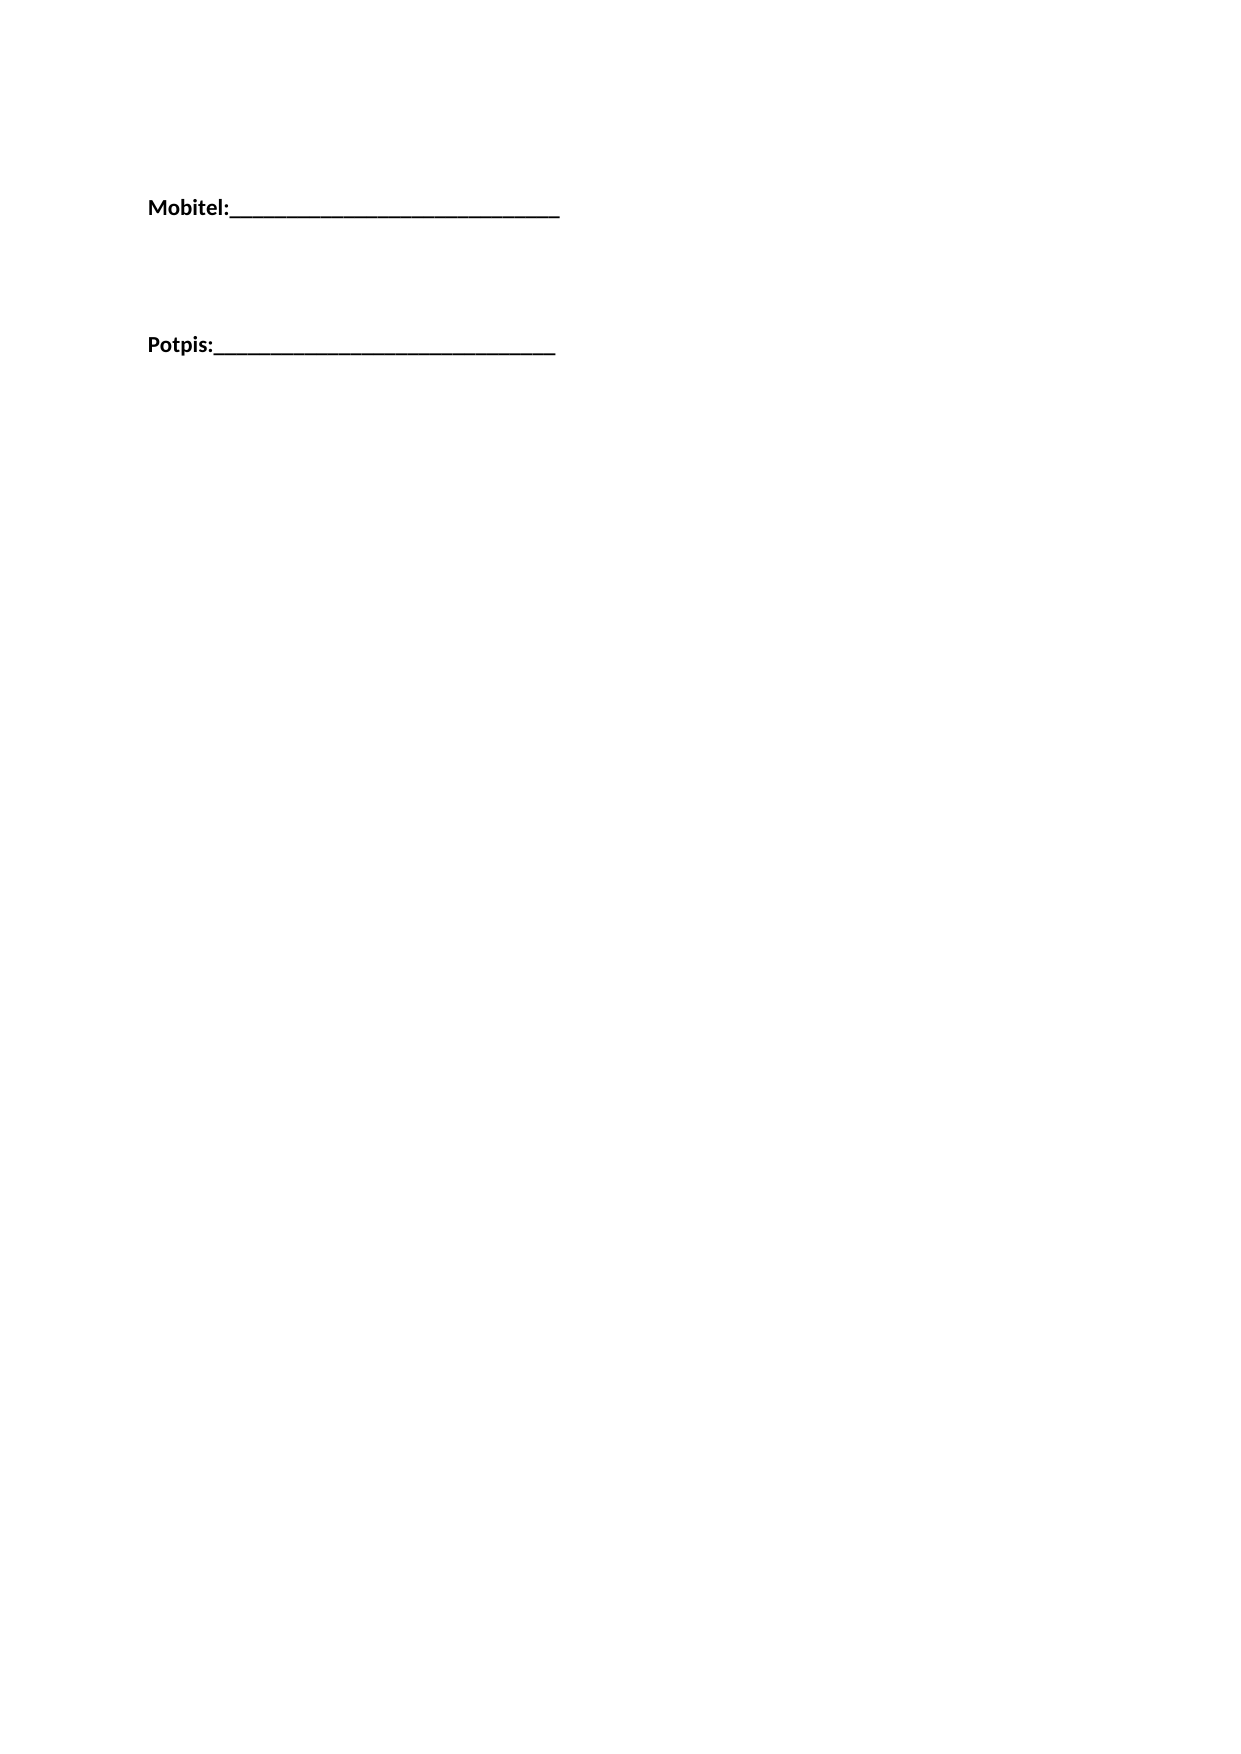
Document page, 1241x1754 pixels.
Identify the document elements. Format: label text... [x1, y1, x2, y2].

text Potpis:______________________________ [148, 331, 1093, 358]
text Mobitel:_____________________________ [148, 193, 1093, 221]
